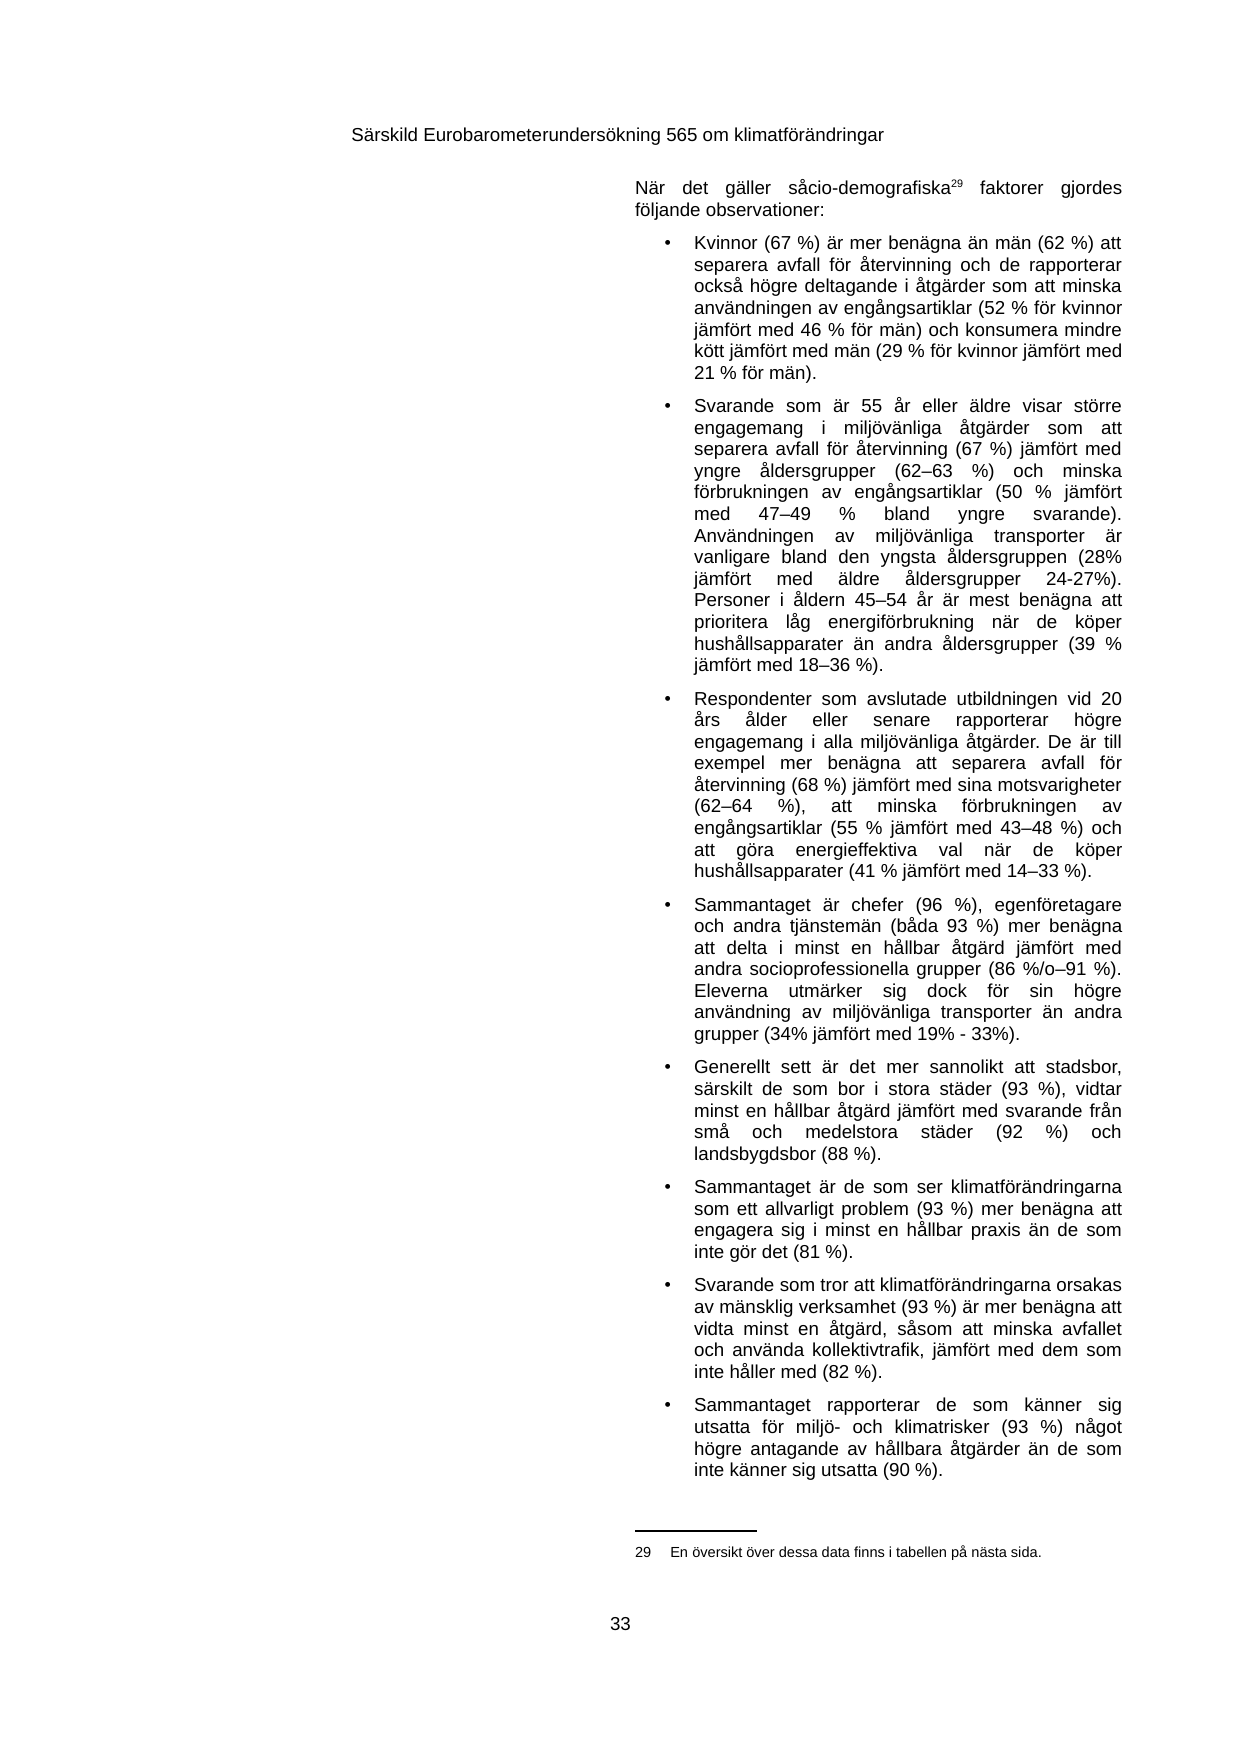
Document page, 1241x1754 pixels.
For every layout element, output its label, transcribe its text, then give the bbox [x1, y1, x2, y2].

list Sammantaget är de som ser klimatförändringarna som ett allvarligt problem (93 %) mer benägna att engagera sig i minst en hållbar praxis än de som inte gör det (81 %). [664, 1176, 1122, 1262]
list Generellt sett är det mer sannolikt att stadsbor, särskilt de som bor i stora städer (93 %), vidtar minst en hållbar åtgärd jämfört med svarande från små och medelstora städer (92 %) och landsbygdsbor (88 %). [664, 1056, 1122, 1164]
text En översikt över dessa data finns i tabellen på nästa sida. [635, 1543, 1122, 1560]
text När det gäller såcio-demografiska faktorer gjordes följande observationer: [635, 177, 1122, 220]
list Sammantaget rapporterar de som känner sig utsatta för miljö- och klimatrisker (93 %) något högre antagande av hållbara åtgärder än de som inte känner sig utsatta (90 %). [664, 1394, 1122, 1480]
list Kvinnor (67 %) är mer benägna än män (62 %) att separera avfall för återvinning och de rapporterar också högre deltagande i åtgärder som att minska användningen av engångsartiklar (52 % för kvinnor jämfört med 46 % för män) och konsumera mindre kött jämfört med män (29 % för kvinnor jämfört med 21 % för män). [664, 232, 1122, 383]
list Sammantaget är chefer (96 %), egenföretagare och andra tjänstemän (båda 93 %) mer benägna att delta i minst en hållbar åtgärd jämfört med andra socioprofessionella grupper (86 %/o–91 %). Eleverna utmärker sig dock för sin högre användning av miljövänliga transporter än andra grupper (34% jämfört med 19% - 33%). [664, 893, 1122, 1044]
list Respondenter som avslutade utbildningen vid 20 års ålder eller senare rapporterar högre engagemang i alla miljövänliga åtgärder. De är till exempel mer benägna att separera avfall för återvinning (68 %) jämfört med sina motsvarigheter (62–64 %), att minska förbrukningen av engångsartiklar (55 % jämfört med 43–48 %) och att göra energieffektiva val när de köper hushållsapparater (41 % jämfört med 14–33 %). [664, 687, 1122, 881]
list Svarande som är 55 år eller äldre visar större engagemang i miljövänliga åtgärder som att separera avfall för återvinning (67 %) jämfört med yngre åldersgrupper (62–63 %) och minska förbrukningen av engångsartiklar (50 % jämfört med 47–49 % bland yngre svarande). Användningen av miljövänliga transporter är vanligare bland den yngsta åldersgruppen (28% jämfört med äldre åldersgrupper 24-27%). Personer i åldern 45–54 år är mest benägna att prioritera låg energiförbrukning när de köper hushållsapparater än andra åldersgrupper (39 % jämfört med 18–36 %). [664, 395, 1122, 675]
list Svarande som tror att klimatförändringarna orsakas av mänsklig verksamhet (93 %) är mer benägna att vidta minst en åtgärd, såsom att minska avfallet och använda kollektivtrafik, jämfört med dem som inte håller med (82 %). [664, 1274, 1122, 1382]
